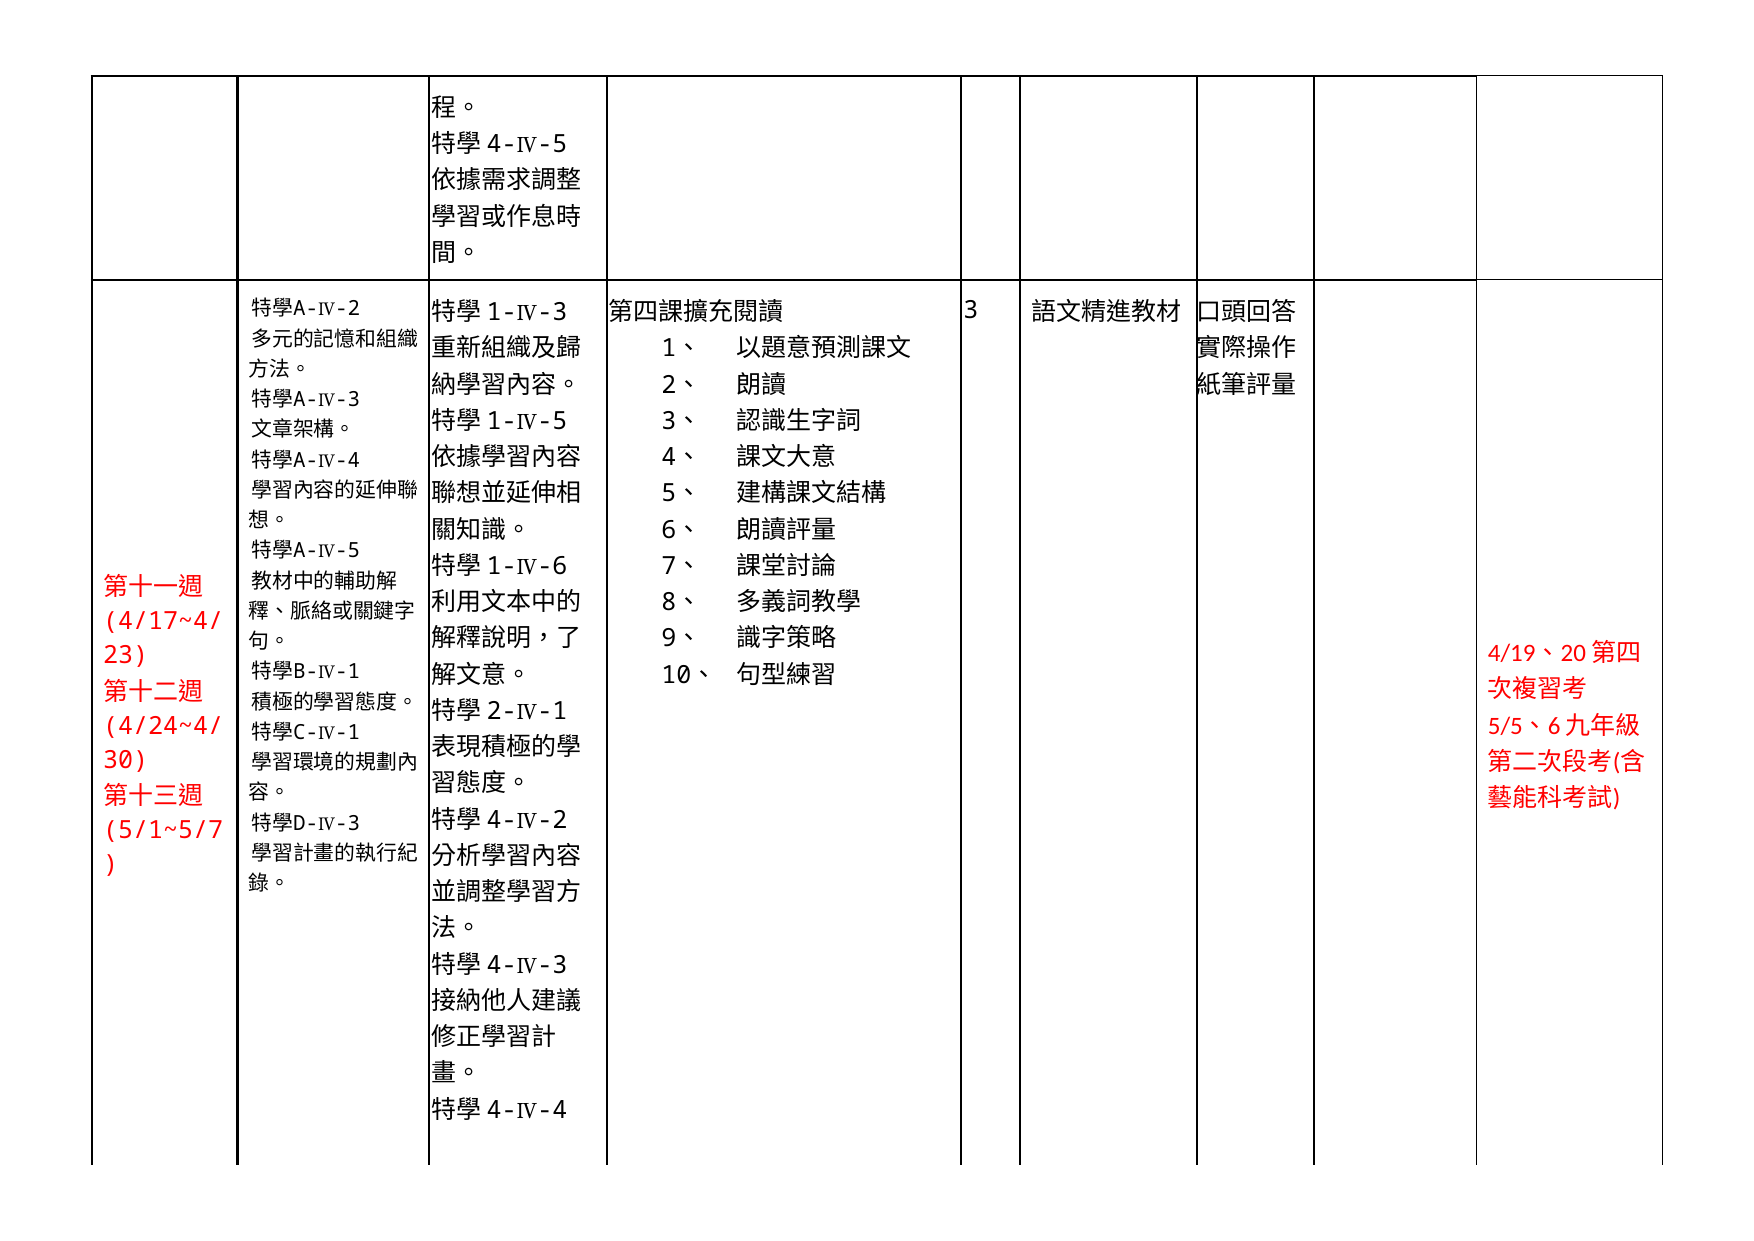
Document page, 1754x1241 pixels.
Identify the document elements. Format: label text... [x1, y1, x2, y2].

table_cell [962, 77, 1019, 279]
table_cell [1315, 281, 1476, 1165]
table_cell 特學1-Ⅳ-3 重新組織及歸納學習內容。 特學1-Ⅳ-5 依據學習內容聯想並延伸相關知識。 特學1-Ⅳ-6 利用文本中的解釋說明，了解文意。 特學2-Ⅳ-1 表現積極的學習態度。 特學4-Ⅳ-2 分析學習內容並調整學習方法。 特學4-Ⅳ-3 接納他人建議修正學習計畫。 特學4-Ⅳ-4 [430, 281, 606, 1165]
table_cell 語文精進教材 [1021, 281, 1196, 1165]
table_cell 3 [962, 281, 1019, 1165]
table_cell [1021, 77, 1196, 279]
table_cell 特學A-Ⅳ-2 多元的記憶和組織方法。 特學A-Ⅳ-3 文章架構。 特學A-Ⅳ-4 學習內容的延伸聯想。 特學A-Ⅳ-5 教材中的輔助解釋、脈絡或關鍵字句。 特學B-Ⅳ-1 積極的學習態度。 特學C-Ⅳ-1 學習環境的規劃內容。 特學D-Ⅳ-3 學習計畫的執行紀錄。 [239, 281, 428, 1165]
table_cell [93, 77, 236, 279]
table_cell [1198, 77, 1313, 279]
table_cell 第十一週(4/17~4/23) 第十二週(4/24~4/30) 第十三週(5/1~5/7) [93, 281, 236, 1165]
table_cell 口頭回答 實際操作 紙筆評量 [1198, 281, 1313, 1165]
table_cell [1315, 77, 1476, 279]
table_cell [608, 77, 960, 279]
table_cell 第四課擴充閱讀 以題意預測課文 朗讀 認識生字詞 課文大意 建構課文結構 朗讀評量 課堂討論 多義詞教學 識字策略 句型練習 [608, 281, 960, 1165]
table_cell [1477, 76, 1662, 279]
table_cell 4/19、20第四次複習考 5/5、6九年級第二次段考(含藝能科考試) [1477, 280, 1662, 1165]
table_cell 程。 特學4-Ⅳ-5 依據需求調整學習或作息時間。 [430, 77, 606, 279]
table_cell [239, 77, 428, 279]
